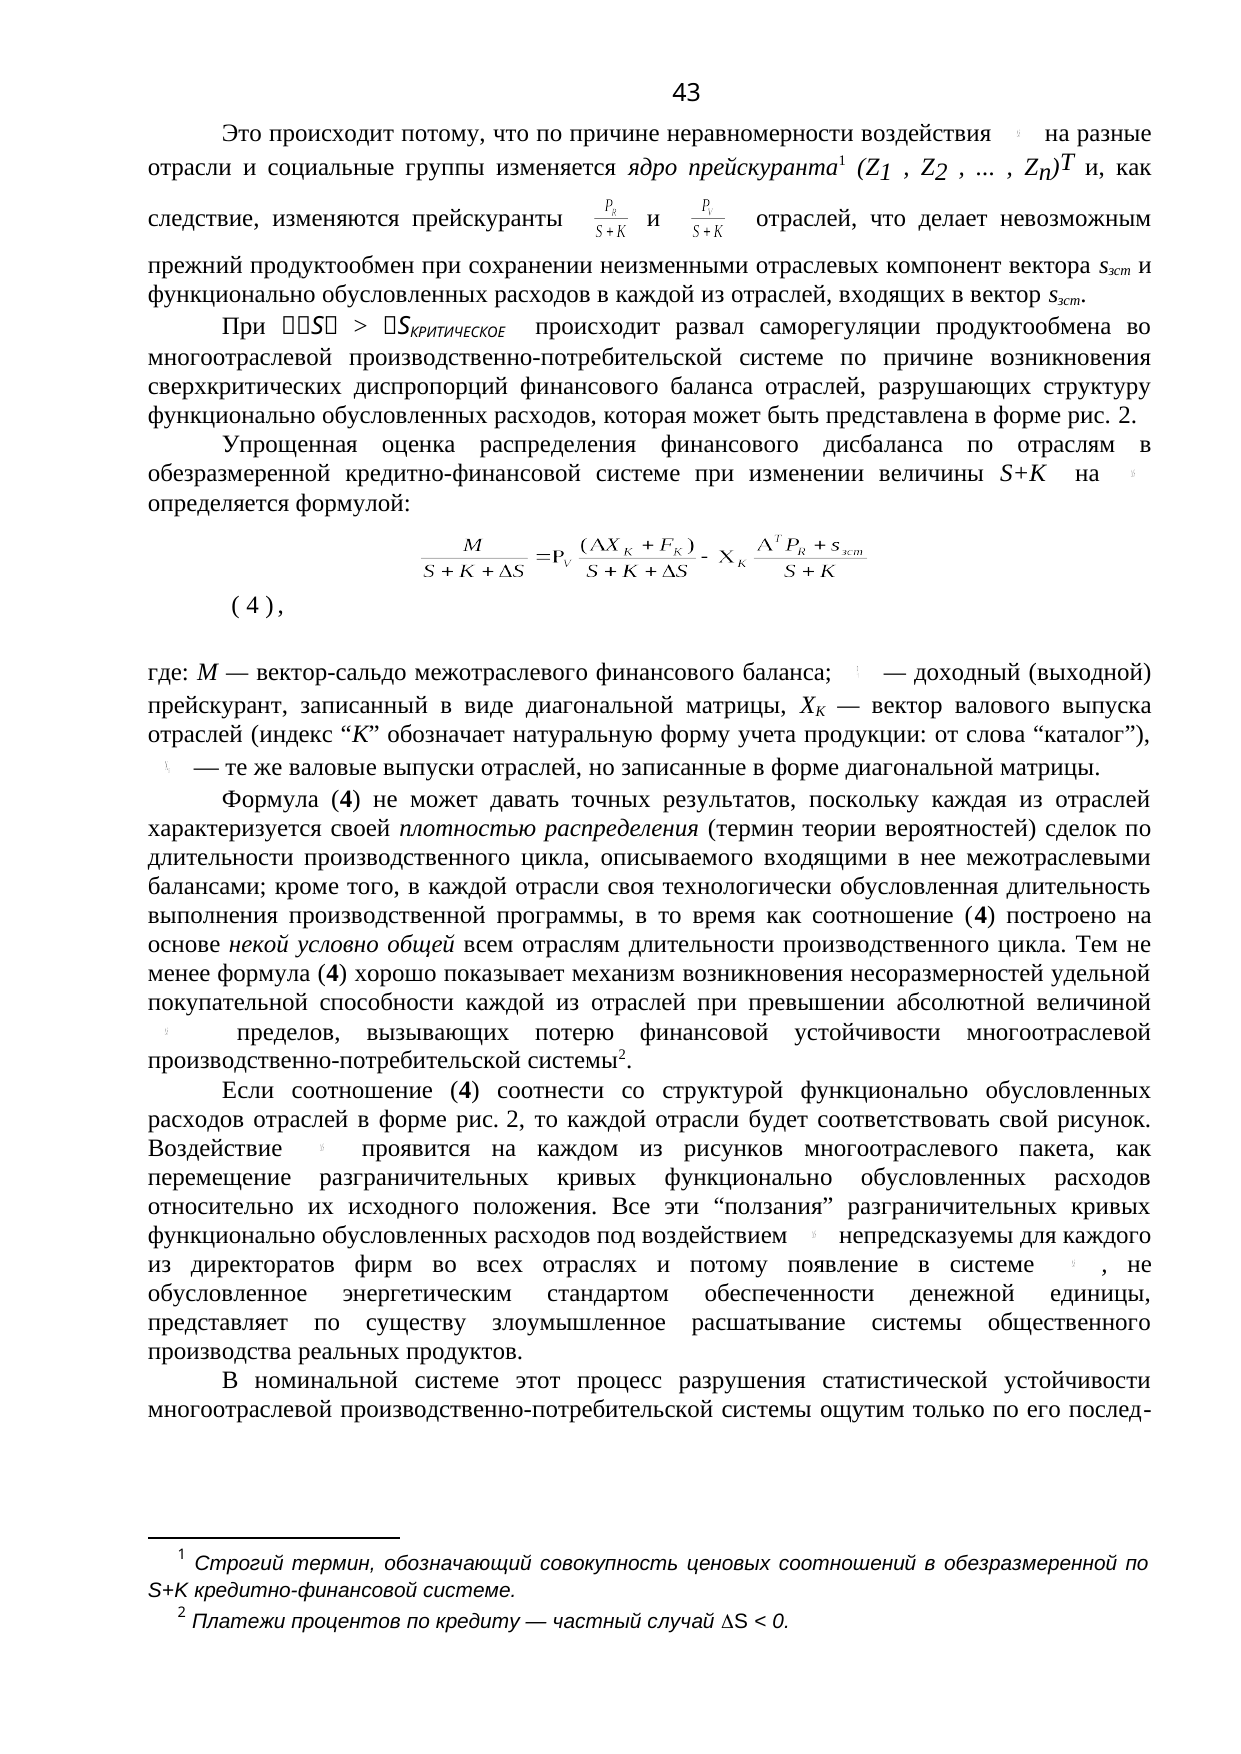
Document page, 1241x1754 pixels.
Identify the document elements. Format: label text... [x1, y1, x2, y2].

text Если соотношение (4) соотнести со структурой функционально обусловленных расходов отраслей в форме рис. 2, то каждой отрасли будет соответствовать свой рисунок. Воздействие проявится на каждом из рисунков многоотраслевого пакета, как перемещение разграничительных кривых функционально обусловленных расходов относительно их исходного положения. Все эти “ползания” разграничительных кривых функционально обусловленных расходов под воздействием непредсказуемы для каждого из директоратов фирм во всех отраслях и потому появление в системе , не обусловленное энергетическим стандартом обеспеченности денежной единицы, представляет по существу злоумышленное расшатывание системы общественного производства реальных продуктов. [148, 1074, 1152, 1365]
text где: M — вектор-сальдо межотраслевого финансового баланса; — доходный (выходной) прейскурант, записанный в виде диагональной матрицы, ХК — вектор валового выпуска отраслей (индекс “К” обозначает натуральную форму учета продукции: от слова “каталог”), — те же валовые выпуски отраслей, но записанные в форме диагональной матрицы. [148, 653, 1152, 784]
text Упрощенная оценка распределения финансового дисба­ланса по отраслям в обезразмеренной кредитно-финансовой системе при изменении величины S+K на определяется формулой: [148, 429, 1152, 516]
text ( 4 ) , [165, 521, 1067, 619]
text Формула (4) не может давать точных результатов, поскольку каждая из отраслей характеризуется своей плотностью распределения (термин теории вероятностей) сделок по длительности производственного цикла, описываемого входящими в нее межотраслевыми балансами; кроме того, в каждой отрасли своя технологически обусловленная длительность выполнения производственной программы, в то время как соотношение (4) построено на основе некой условно общей всем отраслям длительности производственного цикла. Тем не менее формула (4) хорошо показывает механизм возникновения несоразмерностей удельной покупательной способности каждой из отраслей при превышении абсолютной величиной пределов, вызывающих потерю финансовой устойчивости многоотраслевой производственно-потребительской системы. [148, 784, 1152, 1074]
text В номи­нальной системе этот процесс разрушения статистической устойчивости многоотраслевой производственно-потребительской системы ощутим только по его послед­ [148, 1365, 1152, 1423]
text При S > SКРИТИЧЕСКОЕ происходит развал саморегуляции продуктообмена во многоотраслевой производственно-потребительской системе по причине возникновения сверхкритических диспропорций финансового баланса отраслей, разрушающих структуру функционально обусловленных расходов, которая может быть представлена в форме рис. 2. [148, 308, 1152, 429]
text Строгий термин, обозначающий совокупность ценовых соотношений в обезразмеренной по S+K кредитно-финансовой системе. [148, 1544, 1152, 1602]
text Это происходит потому, что по причине неравномерности воздействия на разные отрасли и социальные группы изменяется ядро прейскуранта (Z1 , Z2 , ... , Zn)T и, как следствие, изменяются прейскуранты и отраслей, что делает невозможным прежний продуктообмен при сохранении неизменными отраслевых компонент вектора sзст и функционально обуслов­ленных расходов в каждой из отраслей, входящих в вектор sзст. [148, 118, 1152, 308]
text Платежи процентов по кредиту — частный случай S < 0. [148, 1602, 1152, 1636]
